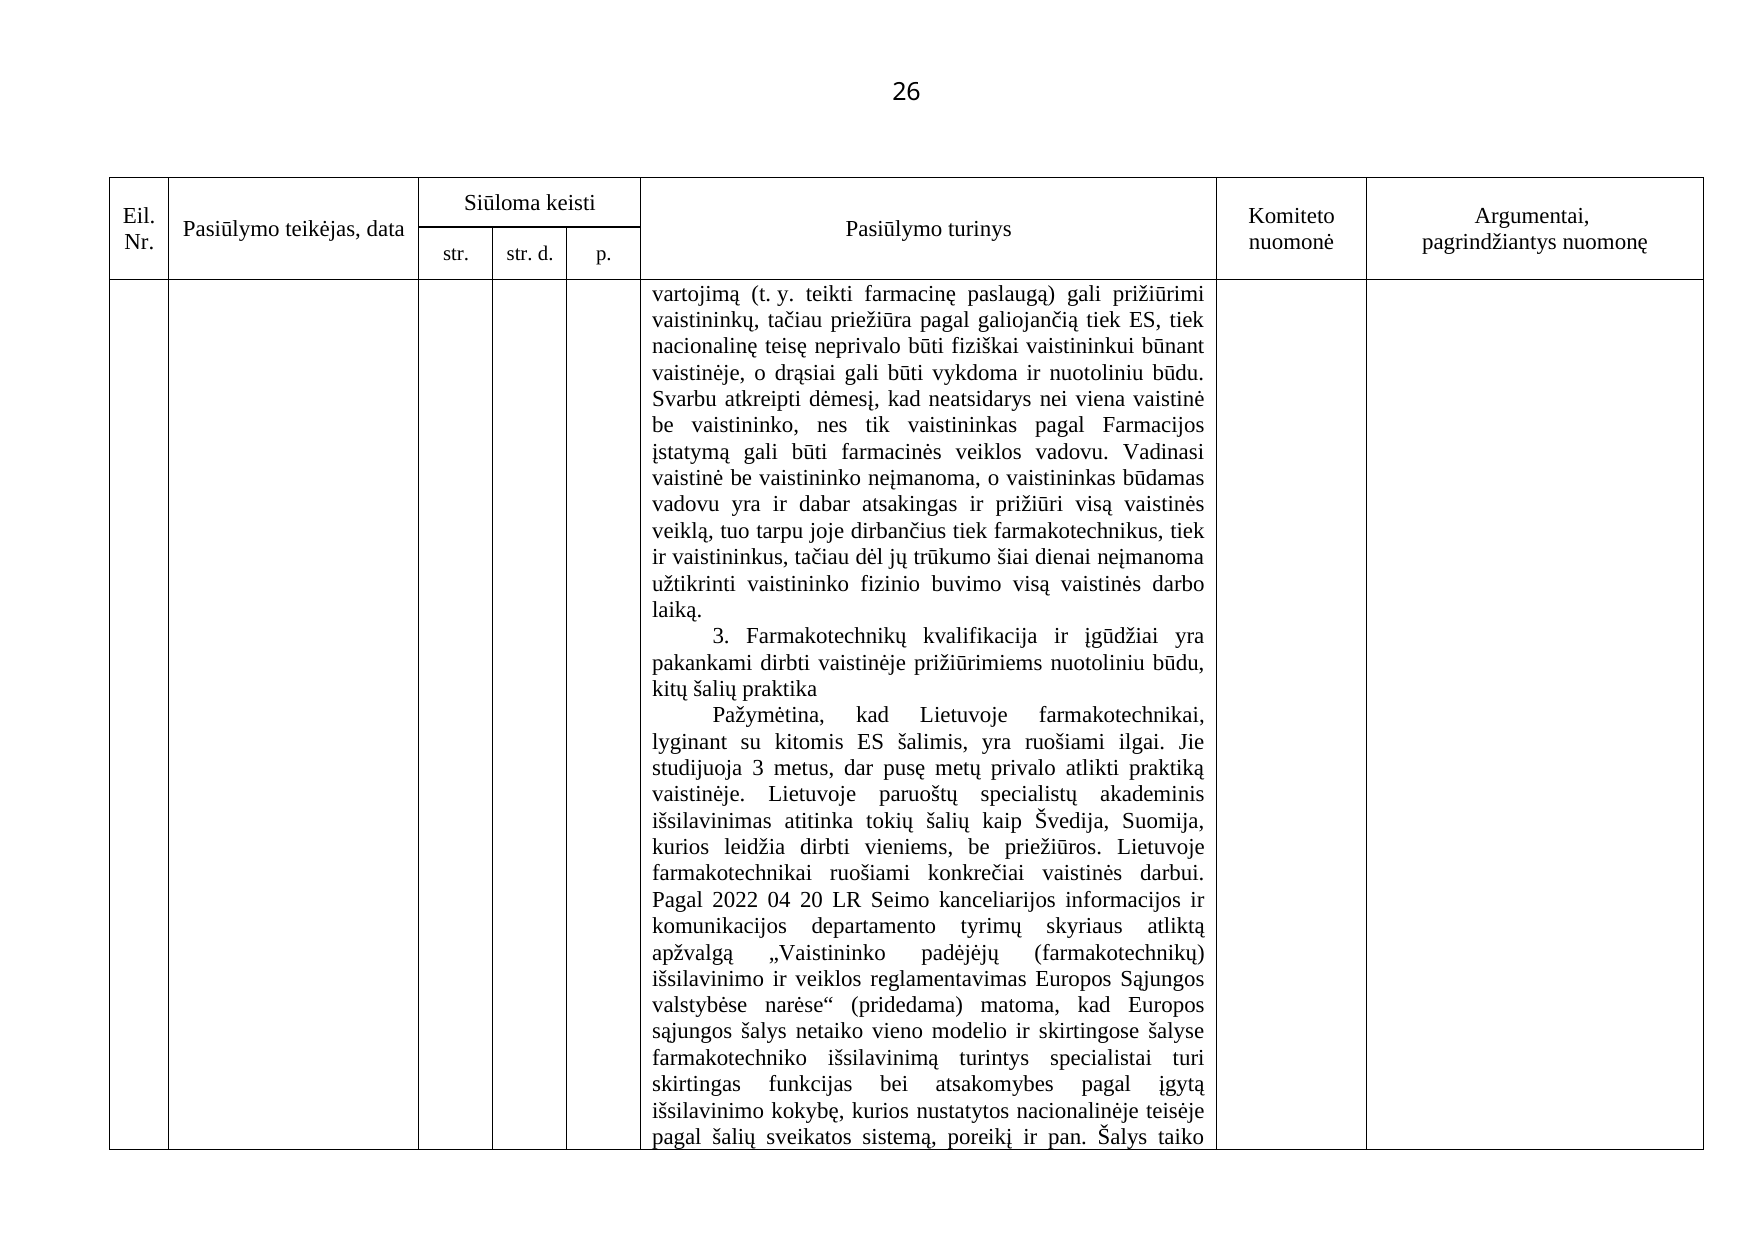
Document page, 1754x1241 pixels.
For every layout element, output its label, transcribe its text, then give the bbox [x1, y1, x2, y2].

table_header Komiteto nuomonė [1217, 178, 1366, 279]
table_cell vartojimą (t. y. teikti farmacinę paslaugą) gali prižiūrimi vaistininkų, tačiau priežiūra pagal galiojančią tiek ES, tiek nacionalinę teisę neprivalo būti fiziškai vaistininkui būnant vaistinėje, o drąsiai gali būti vykdoma ir nuotoliniu būdu. Svarbu atkreipti dėmesį, kad neatsidarys nei viena vaistinė be vaistininko, nes tik vaistininkas pagal Farmacijos įstatymą gali būti farmacinės veiklos vadovu. Vadinasi vaistinė be vaistininko neįmanoma, o vaistininkas būdamas vadovu yra ir dabar atsakingas ir prižiūri visą vaistinės veiklą, tuo tarpu joje dirbančius tiek farmakotechnikus, tiek ir vaistininkus, tačiau dėl jų trūkumo šiai dienai neįmanoma užtikrinti vaistininko fizinio buvimo visą vaistinės darbo laiką. 3. Farmakotechnikų kvalifikacija ir įgūdžiai yra pakankami dirbti vaistinėje prižiūrimiems nuotoliniu būdu, kitų šalių praktika Pažymėtina, kad Lietuvoje farmakotechnikai, lyginant su kitomis ES šalimis, yra ruošiami ilgai. Jie studijuoja 3 metus, dar pusę metų privalo atlikti praktiką vaistinėje. Lietuvoje paruoštų specialistų akademinis išsilavinimas atitinka tokių šalių kaip Švedija, Suomija, kurios leidžia dirbti vieniems, be priežiūros. Lietuvoje farmakotechnikai ruošiami konkrečiai vaistinės darbui. Pagal 2022 04 20 LR Seimo kanceliarijos informacijos ir komunikacijos departamento tyrimų skyriaus atliktą apžvalgą „Vaistininko padėjėjų (farmakotechnikų) išsilavinimo ir veiklos reglamentavimas Europos Sąjungos valstybėse narėse“ (pridedama) matoma, kad Europos sąjungos šalys netaiko vieno modelio ir skirtingose šalyse farmakotechniko išsilavinimą turintys specialistai turi skirtingas funkcijas bei atsakomybes pagal įgytą išsilavinimo kokybę, kurios nustatytos nacionalinėje teisėje pagal šalių sveikatos sistemą, poreikį ir pan. Šalys taiko [641, 280, 1216, 1149]
table_cell [493, 280, 566, 1149]
table_cell [419, 280, 492, 1149]
table_cell [1367, 280, 1703, 1149]
table_header Eil. Nr. [110, 178, 168, 279]
table_header Argumentai, pagrindžiantys nuomonę [1367, 178, 1703, 279]
table_cell [110, 280, 168, 1149]
table_header Siūloma keisti [419, 178, 640, 226]
table_cell p. [567, 228, 640, 279]
table_cell str. [419, 228, 492, 279]
table_cell [567, 280, 640, 1149]
table_cell [1217, 280, 1366, 1149]
table_cell [169, 280, 418, 1149]
table_cell str. d. [493, 228, 566, 279]
table_header Pasiūlymo turinys [641, 178, 1216, 279]
table_header Pasiūlymo teikėjas, data [169, 178, 418, 279]
